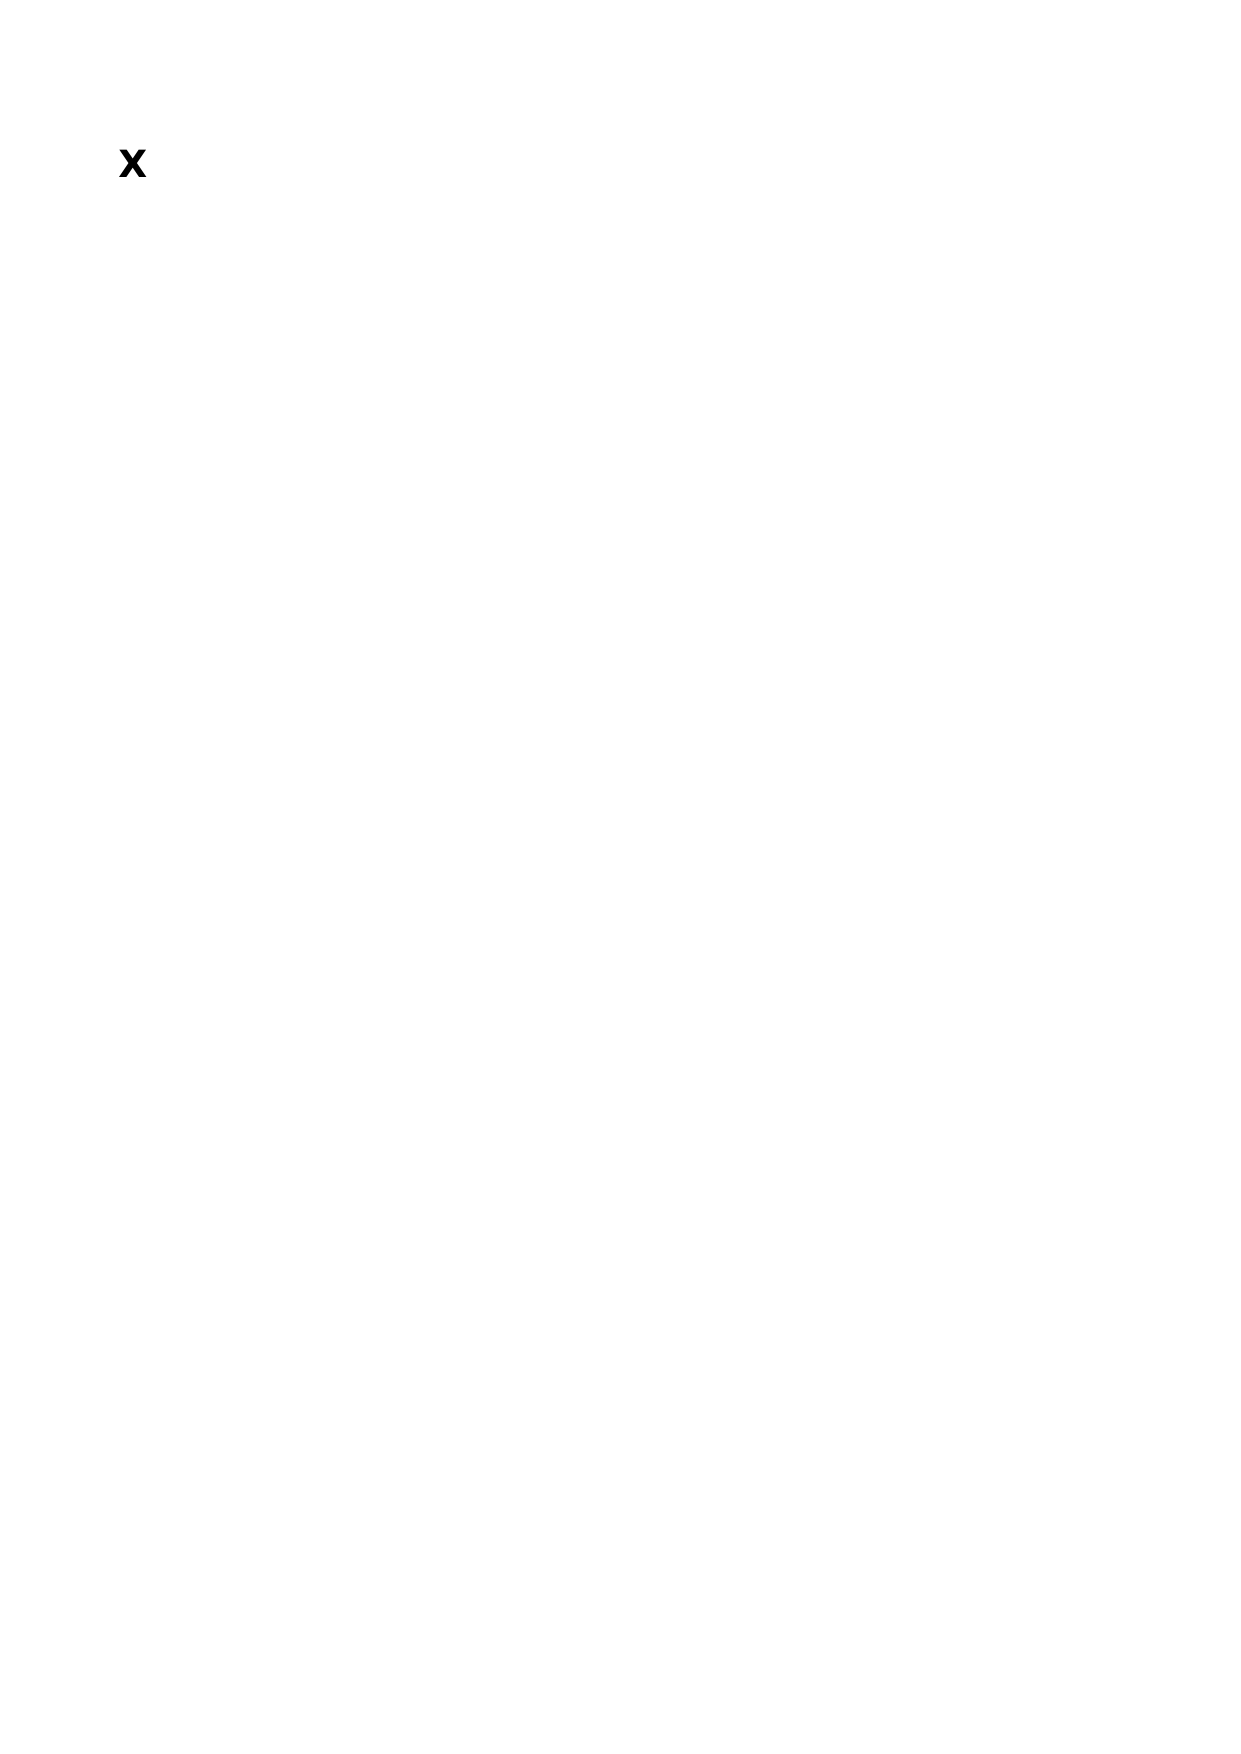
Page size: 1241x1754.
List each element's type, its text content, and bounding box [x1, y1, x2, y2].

subtitle X [118, 143, 1122, 187]
